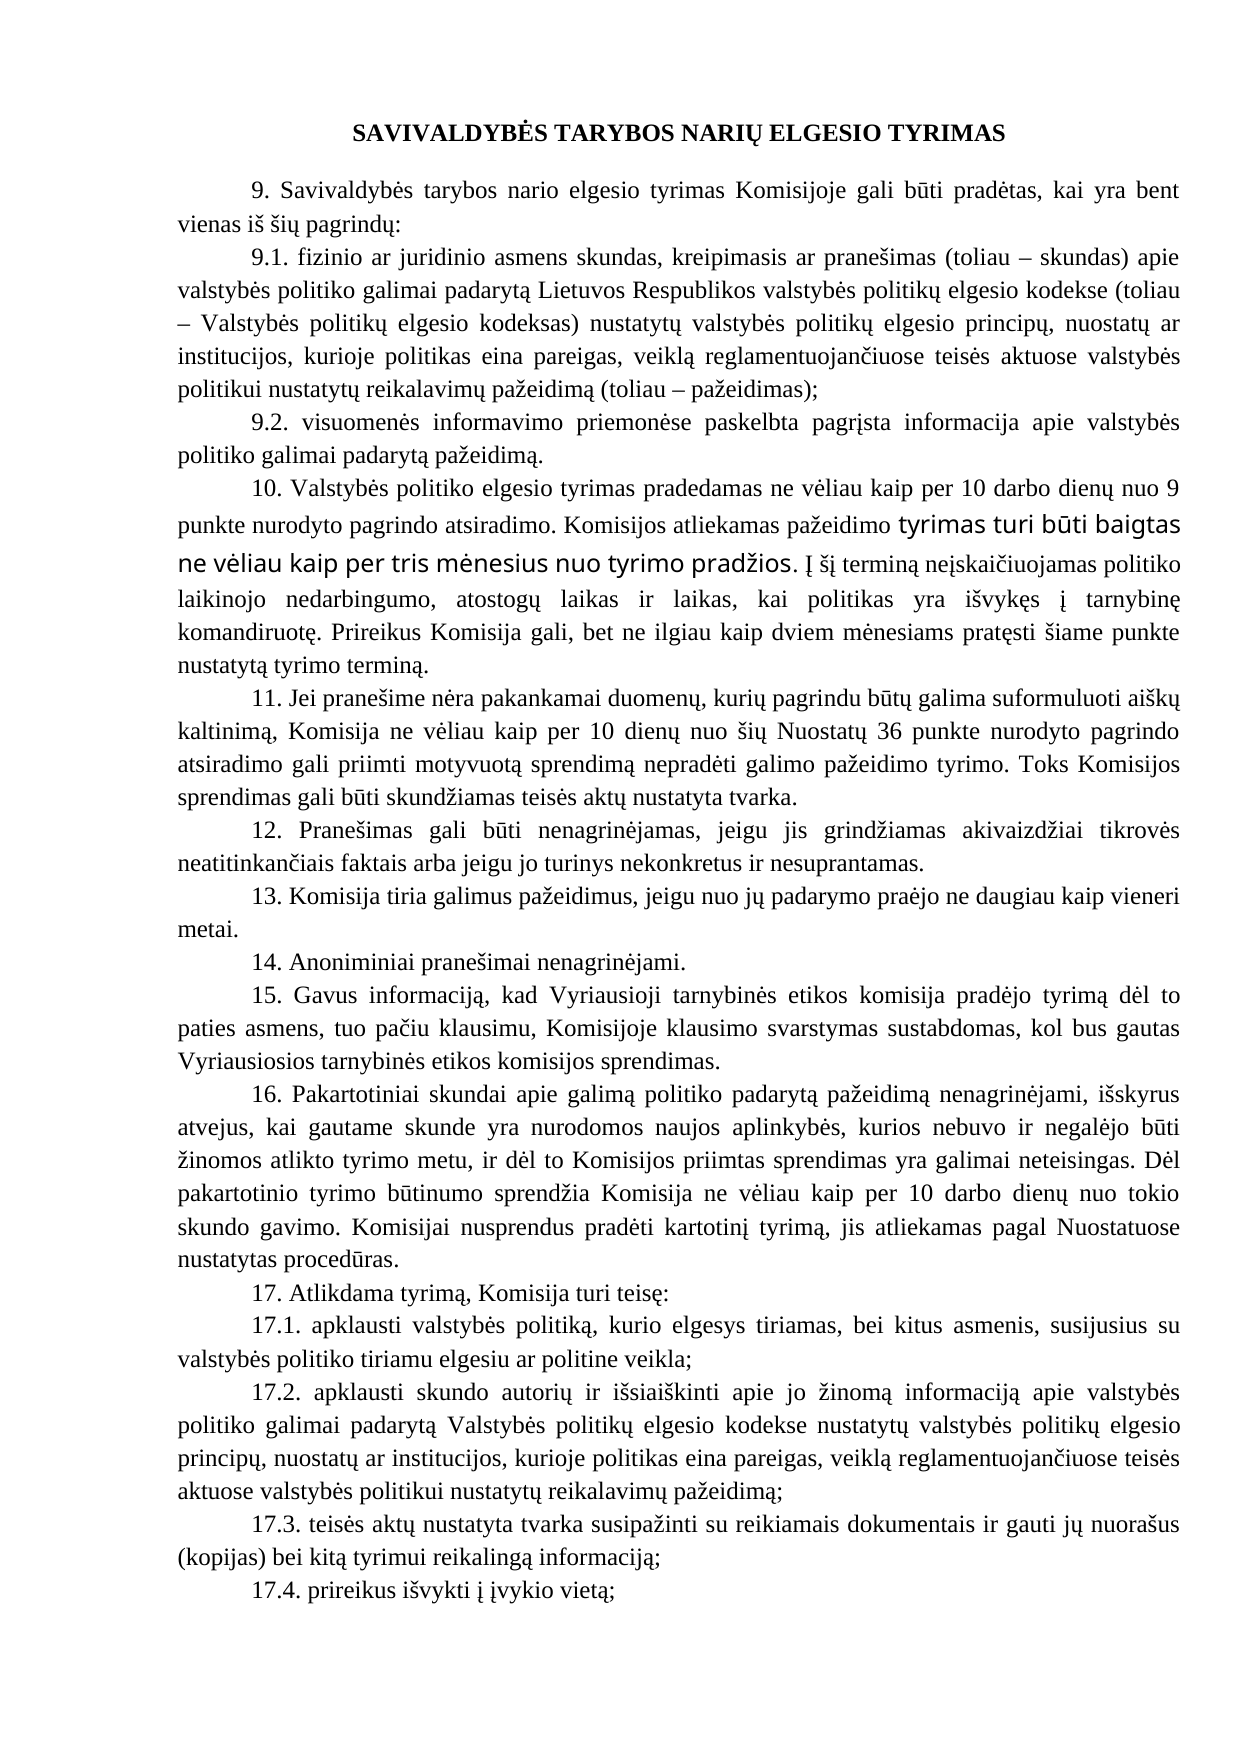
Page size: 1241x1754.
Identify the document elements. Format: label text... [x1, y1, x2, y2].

text 17.4. prireikus išvykti į įvykio vietą; [177, 1575, 1181, 1603]
text 9.1. fizinio ar juridinio asmens skundas, kreipimasis ar pranešimas (toliau – skundas) apie valstybės politiko galimai padarytą Lietuvos Respublikos valstybės politikų elgesio kodekse (toliau – Valstybės politikų elgesio kodeksas) nustatytų valstybės politikų elgesio principų, nuostatų ar institucijos, kurioje politikas eina pareigas, veiklą reglamentuojančiuose teisės aktuose valstybės politikui nustatytų reikalavimų pažeidimą (toliau – pažeidimas); [177, 242, 1181, 402]
text 15. Gavus informaciją, kad Vyriausioji tarnybinės etikos komisija pradėjo tyrimą dėl to paties asmens, tuo pačiu klausimu, Komisijoje klausimo svarstymas sustabdomas, kol bus gautas Vyriausiosios tarnybinės etikos komisijos sprendimas. [177, 980, 1181, 1075]
text 17.1. apklausti valstybės politiką, kurio elgesys tiriamas, bei kitus asmenis, susijusius su valstybės politiko tiriamu elgesiu ar politine veikla; [177, 1311, 1181, 1372]
text 17. Atlikdama tyrimą, Komisija turi teisę: [177, 1278, 1181, 1306]
text SAVIVALDYBĖS TARYBOS NARIŲ ELGESIO TYRIMAS [177, 118, 1181, 147]
text 10. Valstybės politiko elgesio tyrimas pradedamas ne vėliau kaip per 10 darbo dienų nuo 9 punkte nurodyto pagrindo atsiradimo. Komisijos atliekamas pažeidimo tyrimas turi būti baigtas ne vėliau kaip per tris mėnesius nuo tyrimo pradžios. Į šį terminą neįskaičiuojamas politiko laikinojo nedarbingumo, atostogų laikas ir laikas, kai politikas yra išvykęs į tarnybinę komandiruotę. Prireikus Komisija gali, bet ne ilgiau kaip dviem mėnesiams pratęsti šiame punkte nustatytą tyrimo terminą. [177, 473, 1181, 679]
text 14. Anoniminiai pranešimai nenagrinėjami. [177, 947, 1181, 976]
text 17.3. teisės aktų nustatyta tvarka susipažinti su reikiamais dokumentais ir gauti jų nuorašus (kopijas) bei kitą tyrimui reikalingą informaciją; [177, 1509, 1181, 1571]
text 12. Pranešimas gali būti nenagrinėjamas, jeigu jis grindžiamas akivaizdžiai tikrovės neatitinkančiais faktais arba jeigu jo turinys nekonkretus ir nesuprantamas. [177, 815, 1181, 877]
text 16. Pakartotiniai skundai apie galimą politiko padarytą pažeidimą nenagrinėjami, išskyrus atvejus, kai gautame skunde yra nurodomos naujos aplinkybės, kurios nebuvo ir negalėjo būti žinomos atlikto tyrimo metu, ir dėl to Komisijos priimtas sprendimas yra galimai neteisingas. Dėl pakartotinio tyrimo būtinumo sprendžia Komisija ne vėliau kaip per 10 darbo dienų nuo tokio skundo gavimo. Komisijai nusprendus pradėti kartotinį tyrimą, jis atliekamas pagal Nuostatuose nustatytas procedūras. [177, 1079, 1181, 1273]
text 11. Jei pranešime nėra pakankamai duomenų, kurių pagrindu būtų galima suformuluoti aiškų kaltinimą, Komisija ne vėliau kaip per 10 dienų nuo šių Nuostatų 36 punkte nurodyto pagrindo atsiradimo gali priimti motyvuotą sprendimą nepradėti galimo pažeidimo tyrimo. Toks Komisijos sprendimas gali būti skundžiamas teisės aktų nustatyta tvarka. [177, 683, 1181, 811]
text 13. Komisija tiria galimus pažeidimus, jeigu nuo jų padarymo praėjo ne daugiau kaip vieneri metai. [177, 881, 1181, 943]
text 9. Savivaldybės tarybos nario elgesio tyrimas Komisijoje gali būti pradėtas, kai yra bent vienas iš šių pagrindų: [177, 176, 1181, 237]
text 9.2. visuomenės informavimo priemonėse paskelbta pagrįsta informacija apie valstybės politiko galimai padarytą pažeidimą. [177, 407, 1181, 468]
text 17.2. apklausti skundo autorių ir išsiaiškinti apie jo žinomą informaciją apie valstybės politiko galimai padarytą Valstybės politikų elgesio kodekse nustatytų valstybės politikų elgesio principų, nuostatų ar institucijos, kurioje politikas eina pareigas, veiklą reglamentuojančiuose teisės aktuose valstybės politikui nustatytų reikalavimų pažeidimą; [177, 1377, 1181, 1504]
